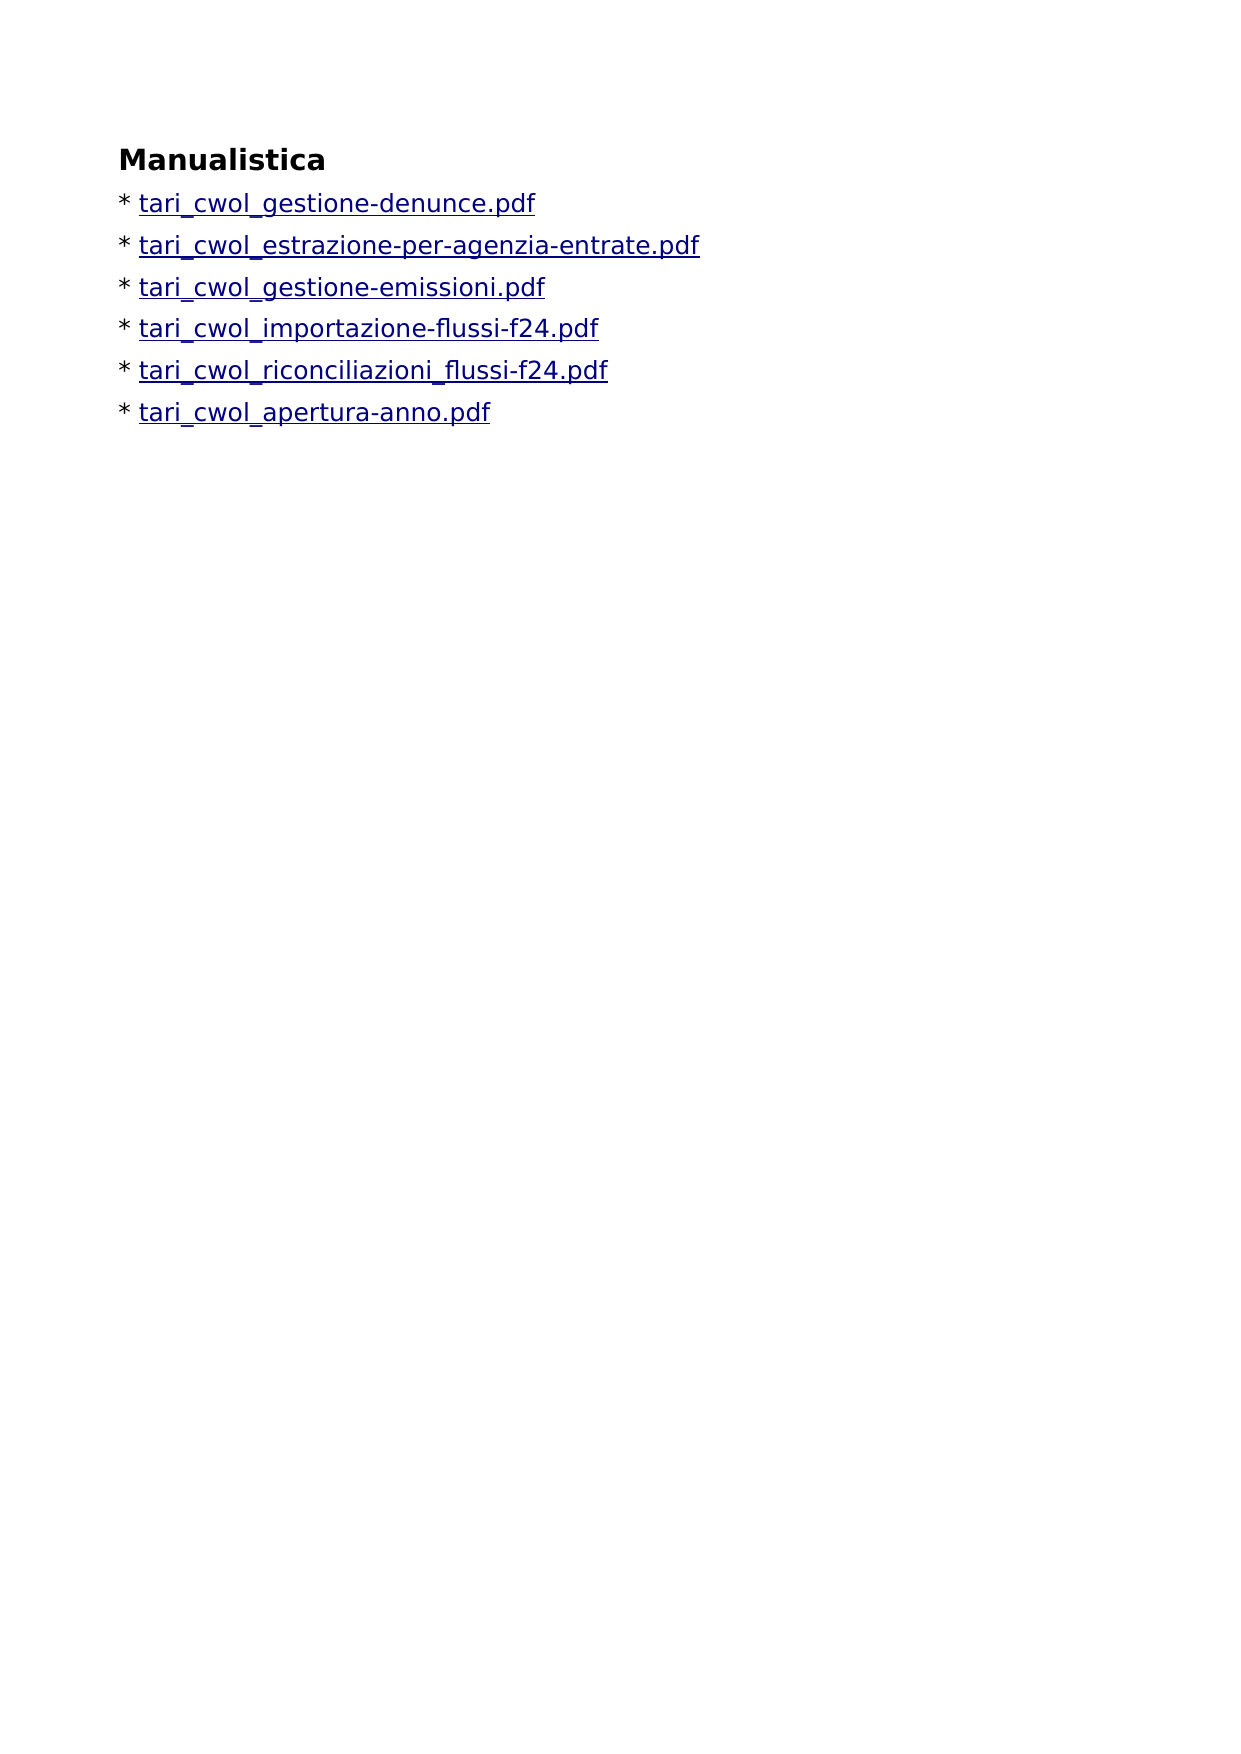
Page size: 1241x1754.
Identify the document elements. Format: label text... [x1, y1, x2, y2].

text * tari_cwol_gestione-denunce.pdf [118, 189, 1122, 219]
text * tari_cwol_estrazione-per-agenzia-entrate.pdf [118, 231, 1122, 260]
text * tari_cwol_riconciliazioni_flussi-f24.pdf [118, 356, 1122, 385]
text * tari_cwol_gestione-emissioni.pdf [118, 273, 1122, 302]
text * tari_cwol_apertura-anno.pdf [118, 398, 1122, 427]
subtitle Manualistica [118, 143, 1122, 177]
text * tari_cwol_importazione-flussi-f24.pdf [118, 314, 1122, 344]
